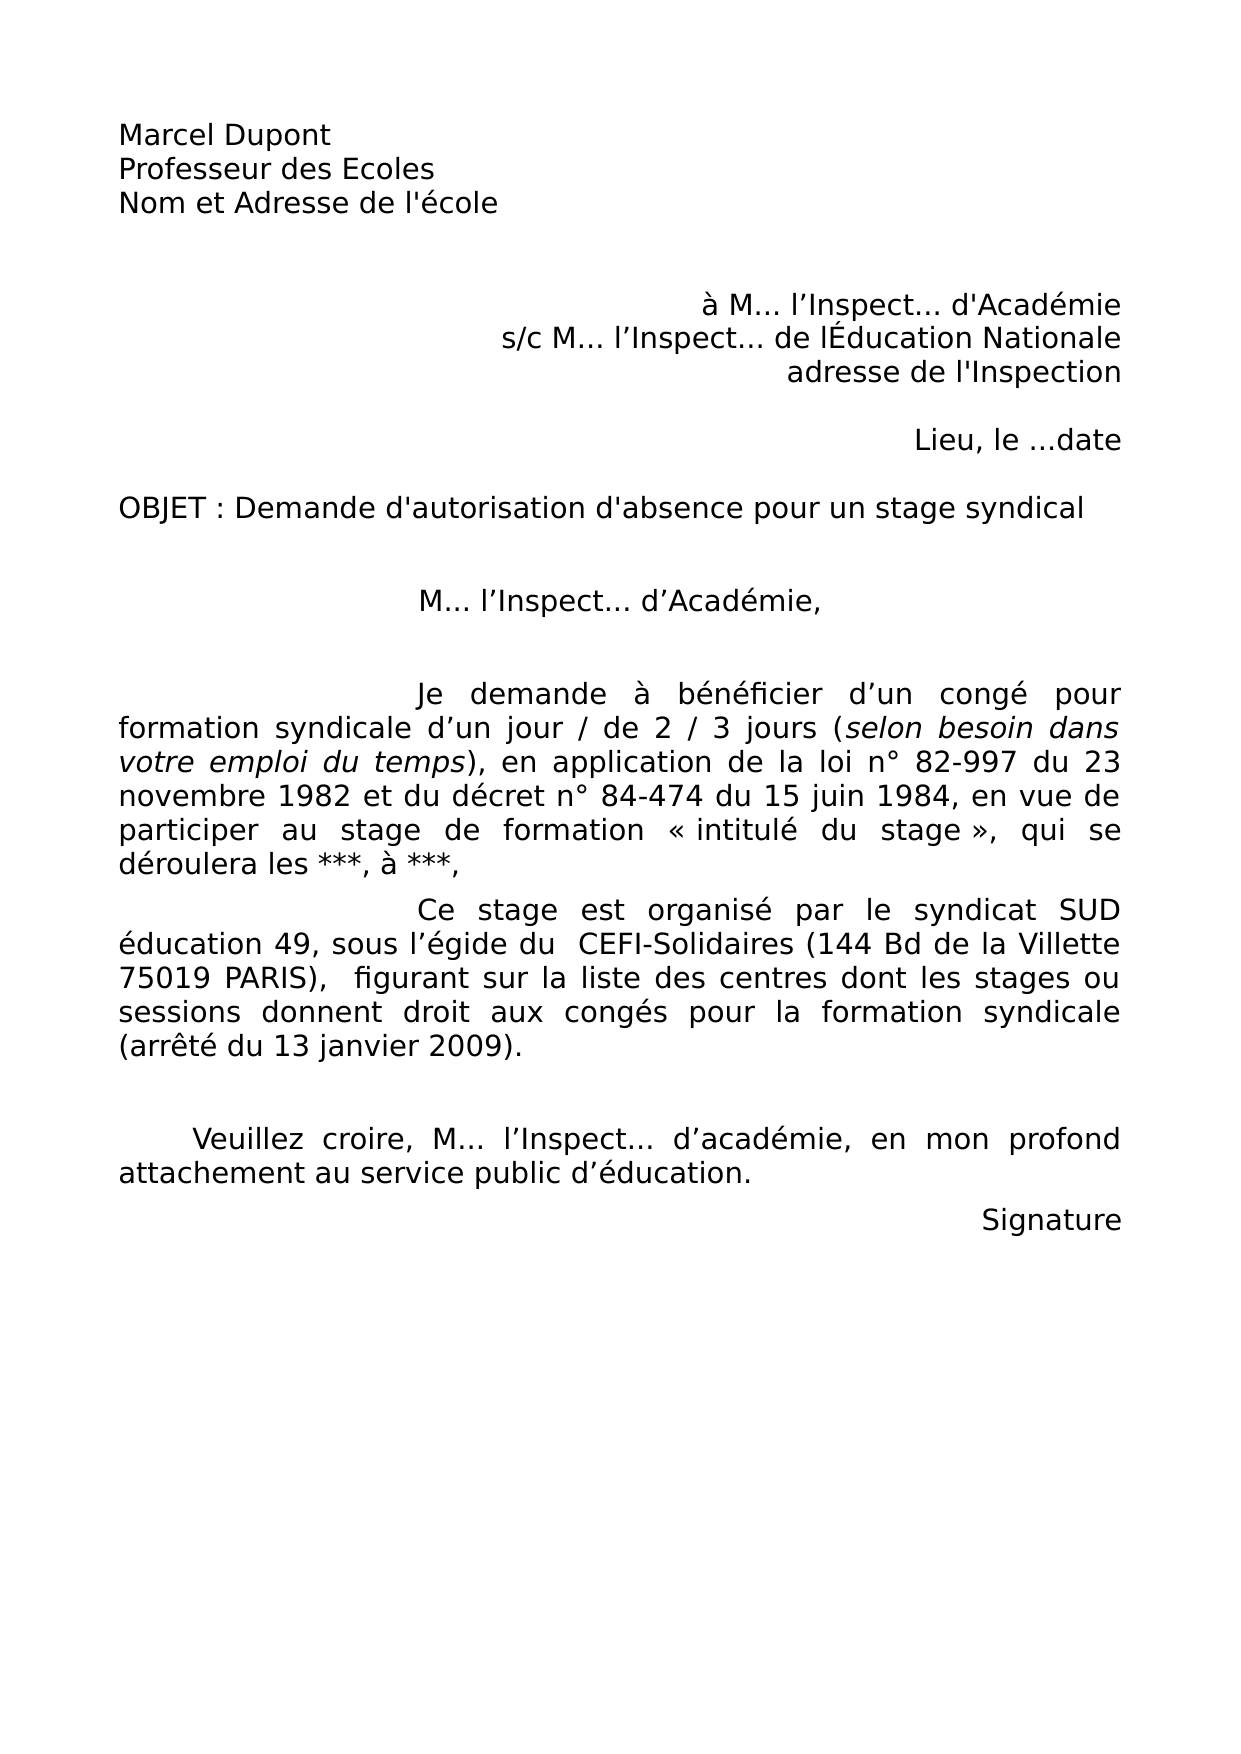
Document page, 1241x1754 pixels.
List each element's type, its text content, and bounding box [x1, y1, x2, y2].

text s/c M... l’Inspect... de lÉducation Nationale [118, 322, 1122, 356]
text Signature [118, 1203, 1122, 1237]
text adresse de l'Inspection [118, 356, 1122, 390]
text M... l’Inspect... d’Académie, [118, 584, 1122, 618]
text Ce stage est organisé par le syndicat SUD éducation 49, sous l’égide du CEFI-Solidaires (144 Bd de la Villette 75019 PARIS), figurant sur la liste des centres dont les stages ou sessions donnent droit aux congés pour la formation syndicale (arrêté du 13 janvier 2009). [118, 894, 1122, 1063]
text Veuillez croire, M... l’Inspect... d’académie, en mon profond attachement au service public d’éducation. [118, 1122, 1122, 1190]
text Nom et Adresse de l'école [118, 186, 1122, 220]
text Lieu, le ...date [118, 424, 1122, 458]
text Marcel Dupont [118, 118, 1122, 152]
text OBJET : Demande d'autorisation d'absence pour un stage syndical [118, 492, 1122, 526]
text Je demande à bénéficier d’un congé pour formation syndicale d’un jour / de 2 / 3 jours (selon besoin dans votre emploi du temps), en application de la loi n° 82-997 du 23 novembre 1982 et du décret n° 84-474 du 15 juin 1984, en vue de participer au stage de formation « intitulé du stage », qui se déroulera les ***, à ***, [118, 677, 1122, 881]
text Professeur des Ecoles [118, 152, 1122, 186]
text à M... l’Inspect... d'Académie [118, 288, 1122, 322]
